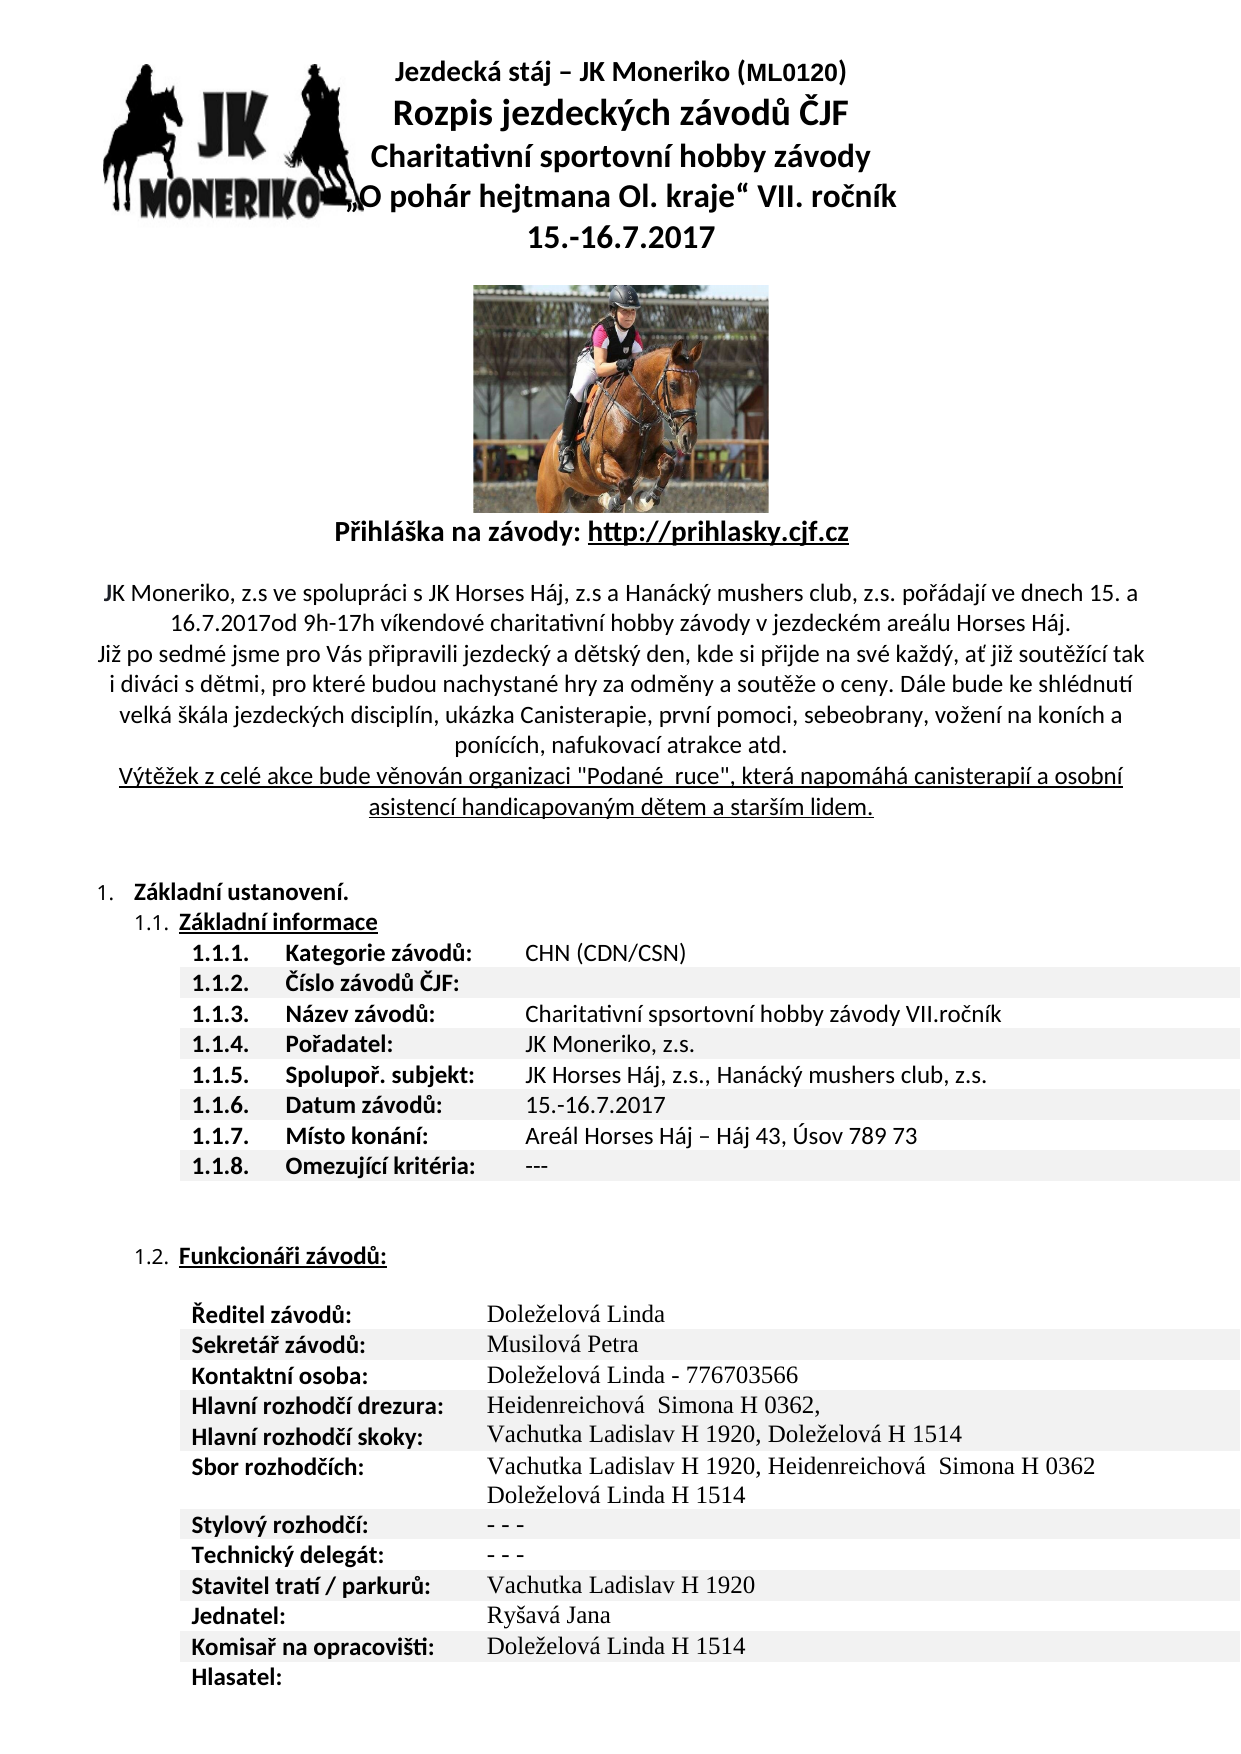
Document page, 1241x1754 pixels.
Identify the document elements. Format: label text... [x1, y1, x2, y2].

table_cell Sbor rozhodčích: [180, 1451, 475, 1509]
table_cell 1.1.7. [180, 1120, 274, 1150]
table_cell Heidenreichová Simona H 0362, Vachutka Ladislav H 1920, Doleželová H 1514 [475, 1390, 1240, 1451]
table_cell Vachutka Ladislav H 1920, Heidenreichová Simona H 0362 Doleželová Linda H 1514 [475, 1451, 1240, 1509]
table_cell Charitativní spsortovní hobby závody VII.ročník [514, 998, 1240, 1028]
list Základní ustanovení. [96, 876, 1145, 906]
table_header 1.1.1. [180, 937, 274, 967]
table_cell Musilová Petra [475, 1329, 1240, 1360]
table_cell Hlasatel: [180, 1662, 475, 1692]
table_cell Doleželová Linda H 1514 [475, 1631, 1240, 1662]
table_cell 1.1.8. [180, 1150, 274, 1181]
text Výtěžek z celé akce bude věnován organizaci "Podané ruce", která napomáhá canisterapií a osobní asistencí handicapovaným dětem a starším lidem. [96, 760, 1145, 821]
table_cell Areál Horses Háj – Háj 43, Úsov 789 73 [514, 1120, 1240, 1150]
table_cell JK Horses Háj, z.s., Hanácký mushers club, z.s. [514, 1059, 1240, 1089]
table_header Doleželová Linda [475, 1299, 1240, 1329]
picture [473, 285, 769, 513]
text JK Moneriko, z.s ve spolupráci s JK Horses Háj, z.s a Hanácký mushers club, z.s. pořádají ve dnech 15. a 16.7.2017od 9h-17h víkendové charitativní hobby závody v jezdeckém areálu Horses Háj. [96, 577, 1145, 638]
table_cell Hlavní rozhodčí drezura: Hlavní rozhodčí skoky: [180, 1390, 475, 1451]
text Přihláška na závody: http://prihlasky.cjf.cz [134, 286, 1145, 548]
table_cell Sekretář závodů: [180, 1329, 475, 1360]
table_cell Název závodů: [274, 998, 514, 1028]
table_cell Kontaktní osoba: [180, 1360, 475, 1390]
table_cell Ryšavá Jana [475, 1601, 1240, 1631]
table_cell --- [514, 1150, 1240, 1181]
picture [103, 64, 364, 234]
list Základní informace [134, 906, 1145, 937]
table_header Kategorie závodů: [274, 937, 514, 967]
table_cell Spolupoř. subjekt: [274, 1059, 514, 1089]
table_cell 1.1.4. [180, 1028, 274, 1059]
table_cell Komisař na opracovišti: [180, 1631, 475, 1662]
table_header CHN (CDN/CSN) [514, 937, 1240, 967]
table_cell Jednatel: [180, 1601, 475, 1631]
text Již po sedmé jsme pro Vás připravili jezdecký a dětský den, kde si přijde na své každý, ať již soutěžící tak i diváci s dětmi, pro které budou nachystané hry za odměny a soutěže o ceny. Dále bude ke shlédnutí velká škála jezdeckých disciplín, ukázka Canisterapie, první pomoci, sebeobrany, vožení na koních a ponících, nafukovací atrakce atd. [96, 638, 1145, 760]
table_cell Číslo závodů ČJF: [274, 967, 514, 998]
table_cell Vachutka Ladislav H 1920 [475, 1570, 1240, 1601]
table_cell 1.1.2. [180, 967, 274, 998]
table_cell Omezující kritéria: [274, 1150, 514, 1181]
table_cell 1.1.3. [180, 998, 274, 1028]
table_cell - - - [475, 1509, 1240, 1539]
table_cell Doleželová Linda - 776703566 [475, 1360, 1240, 1390]
table_cell 1.1.5. [180, 1059, 274, 1089]
table_cell 1.1.6. [180, 1089, 274, 1120]
list Funkcionáři závodů: [134, 1240, 1145, 1270]
table_cell [475, 1662, 1240, 1692]
table_cell [514, 967, 1240, 998]
table_cell Stylový rozhodčí: [180, 1509, 475, 1539]
table_cell Technický delegát: [180, 1540, 475, 1570]
table_cell Datum závodů: [274, 1089, 514, 1120]
table_cell Pořadatel: [274, 1028, 514, 1059]
table_cell Místo konání: [274, 1120, 514, 1150]
table_cell 15.-16.7.2017 [514, 1089, 1240, 1120]
table_cell Stavitel tratí / parkurů: [180, 1570, 475, 1601]
table_header Ředitel závodů: [180, 1299, 475, 1329]
table_cell JK Moneriko, z.s. [514, 1028, 1240, 1059]
table_cell - - - [475, 1540, 1240, 1570]
